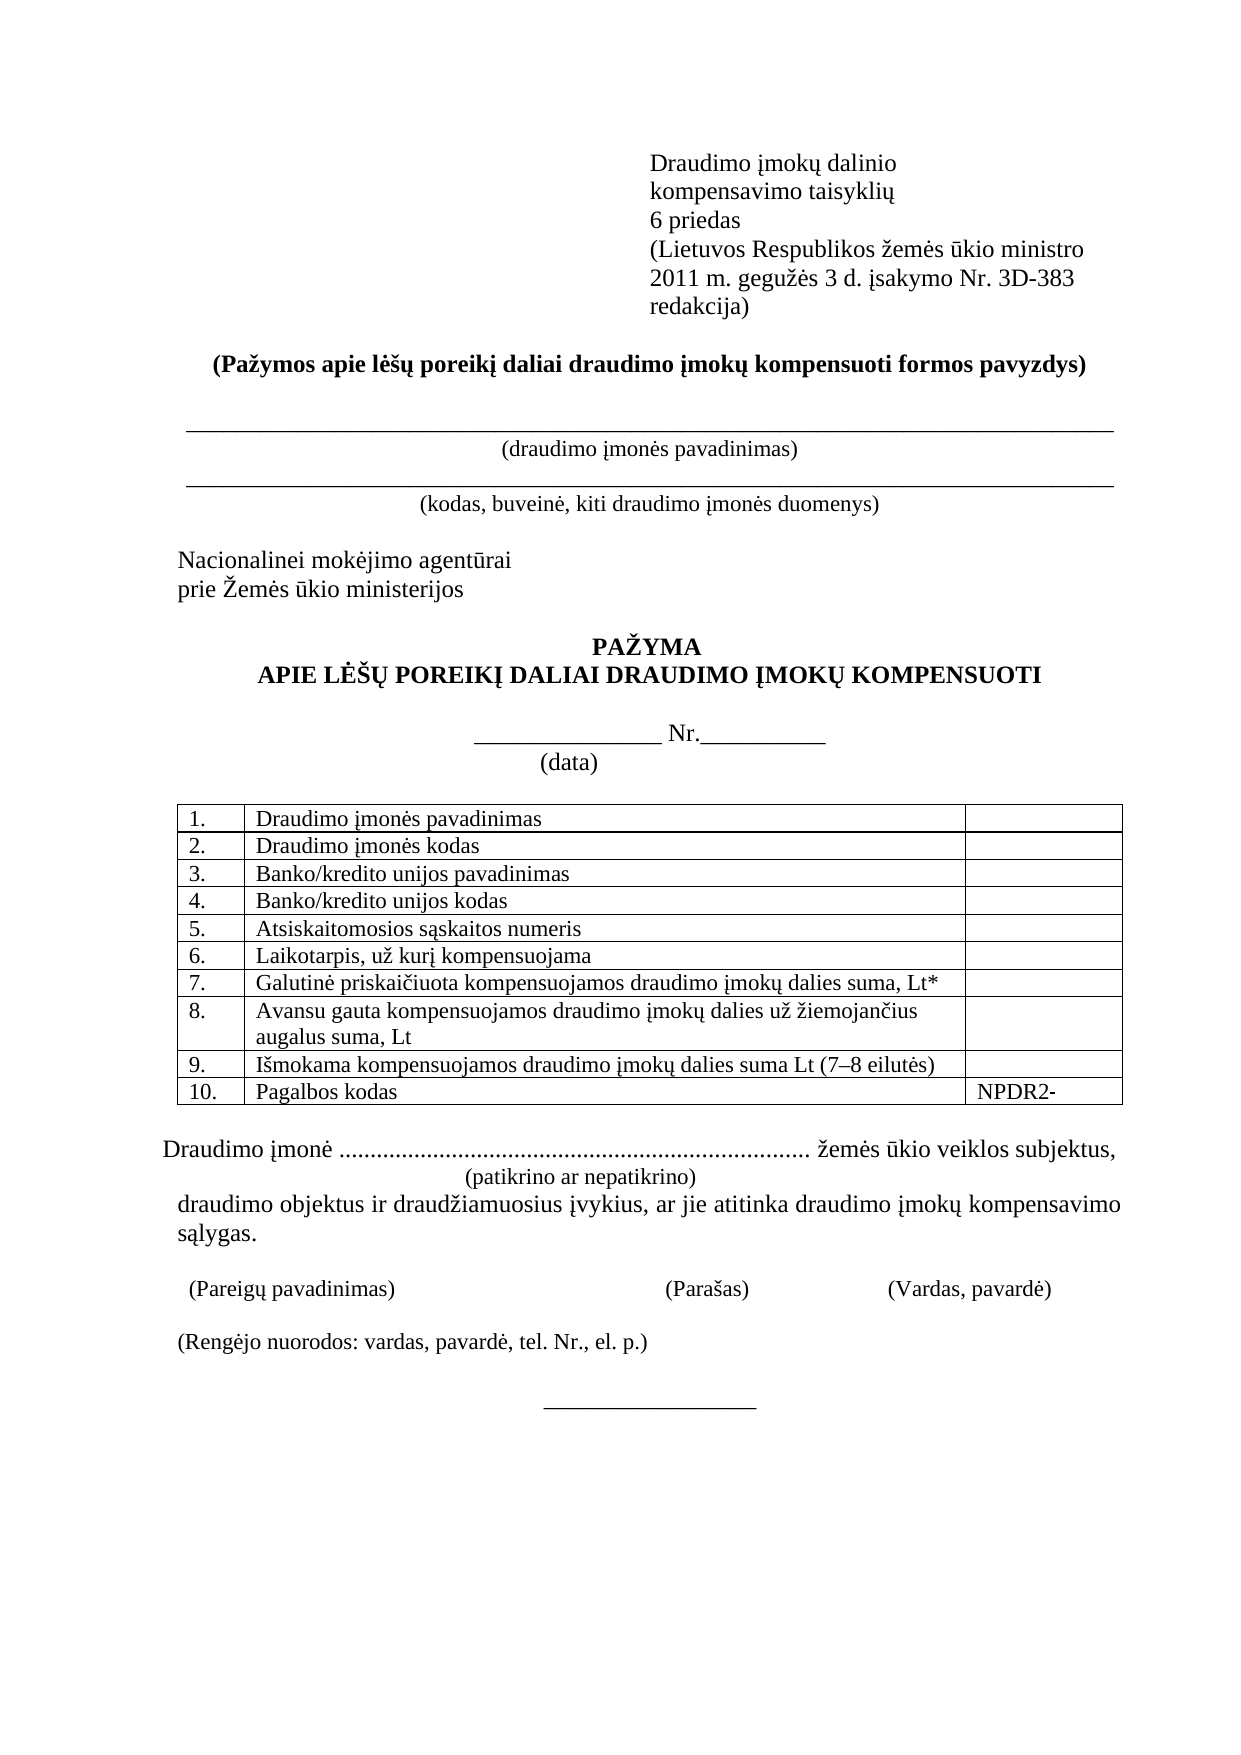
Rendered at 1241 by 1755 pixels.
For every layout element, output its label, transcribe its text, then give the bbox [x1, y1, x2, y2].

table_cell [966, 997, 1122, 1049]
table_cell 6. [178, 942, 244, 968]
table_cell Pagalbos kodas [245, 1078, 965, 1104]
table_cell Avansu gauta kompensuojamos draudimo įmokų dalies už žiemojančius augalus suma, Lt [245, 997, 965, 1049]
table_cell 3. [178, 860, 244, 886]
table_header 1. [178, 805, 244, 831]
table_cell 8. [178, 997, 244, 1049]
table_cell [966, 942, 1122, 968]
text prie Žemės ūkio ministerijos [177, 574, 1122, 603]
text _ [177, 406, 1122, 435]
text kompensavimo taisyklių [649, 176, 1122, 205]
table_cell Banko/kredito unijos kodas [245, 887, 965, 914]
table_cell Banko/kredito unijos pavadinimas [245, 860, 965, 886]
text 6 priedas [649, 205, 1122, 234]
text (kodas, buveinė, kiti draudimo įmonės duomenys) [177, 490, 1122, 517]
text Draudimo įmokų dalinio [649, 148, 1122, 176]
text draudimo objektus ir draudžiamuosius įvykius, ar jie atitinka draudimo įmokų kompensavimo sąlygas. [177, 1189, 1122, 1247]
table_cell 7. [178, 970, 244, 996]
table_cell Išmokama kompensuojamos draudimo įmokų dalies suma Lt (7–8 eilutės) [245, 1051, 965, 1077]
text (data) [540, 747, 1122, 775]
table_cell 2. [178, 833, 244, 859]
text _ [177, 461, 1122, 490]
text (Rengėjo nuorodos: vardas, pavardė, tel. Nr., el. p.) [177, 1328, 1122, 1354]
table_cell 9. [178, 1051, 244, 1077]
table_cell NPDR2 [966, 1078, 1122, 1104]
table_cell 4. [178, 887, 244, 914]
table_cell Laikotarpis, už kurį kompensuojama [245, 942, 965, 968]
table_cell Atsiskaitomosios sąskaitos numeris [245, 915, 965, 941]
table_header (Vardas, pavardė) [801, 1276, 1138, 1302]
table_cell [966, 970, 1122, 996]
table_cell [966, 887, 1122, 914]
table_cell 5. [178, 915, 244, 941]
table_cell Draudimo įmonės kodas [245, 833, 965, 859]
table_header (Pareigų pavadinimas) [177, 1276, 613, 1302]
table_header [966, 805, 1122, 831]
text _______________ Nr.__________ [177, 718, 1122, 747]
text _________________ [177, 1383, 1122, 1412]
table_cell [966, 860, 1122, 886]
text Draudimo įmonė žemės ūkio veiklos subjektus, [162, 1134, 1122, 1163]
text (Pažymos apie lėšų poreikį daliai draudimo įmokų kompensuoti formos pavyzdys) [177, 349, 1122, 378]
text (draudimo įmonės pavadinimas) [177, 435, 1122, 461]
table_cell 10. [178, 1078, 244, 1104]
table_cell [966, 1051, 1122, 1077]
table_header Draudimo įmonės pavadinimas [245, 805, 965, 831]
table_cell Galutinė priskaičiuota kompensuojamos draudimo įmokų dalies suma, Lt* [245, 970, 965, 996]
text (Lietuvos Respublikos žemės ūkio ministro [649, 234, 1122, 263]
table_cell [966, 833, 1122, 859]
table_cell [966, 915, 1122, 941]
text PAŽYMA APIE LĖŠŲ POREIKĮ DALIAI DRAUDIMO ĮMOKŲ KOMPENSUOTI [177, 632, 1122, 689]
text (patikrino ar nepatikrino) [465, 1163, 1122, 1189]
table_header (Parašas) [614, 1276, 801, 1302]
text Nacionalinei mokėjimo agentūrai [177, 545, 1122, 574]
text 2011 m. gegužės 3 d. įsakymo Nr. 3D-383 redakcija) [649, 263, 1122, 320]
